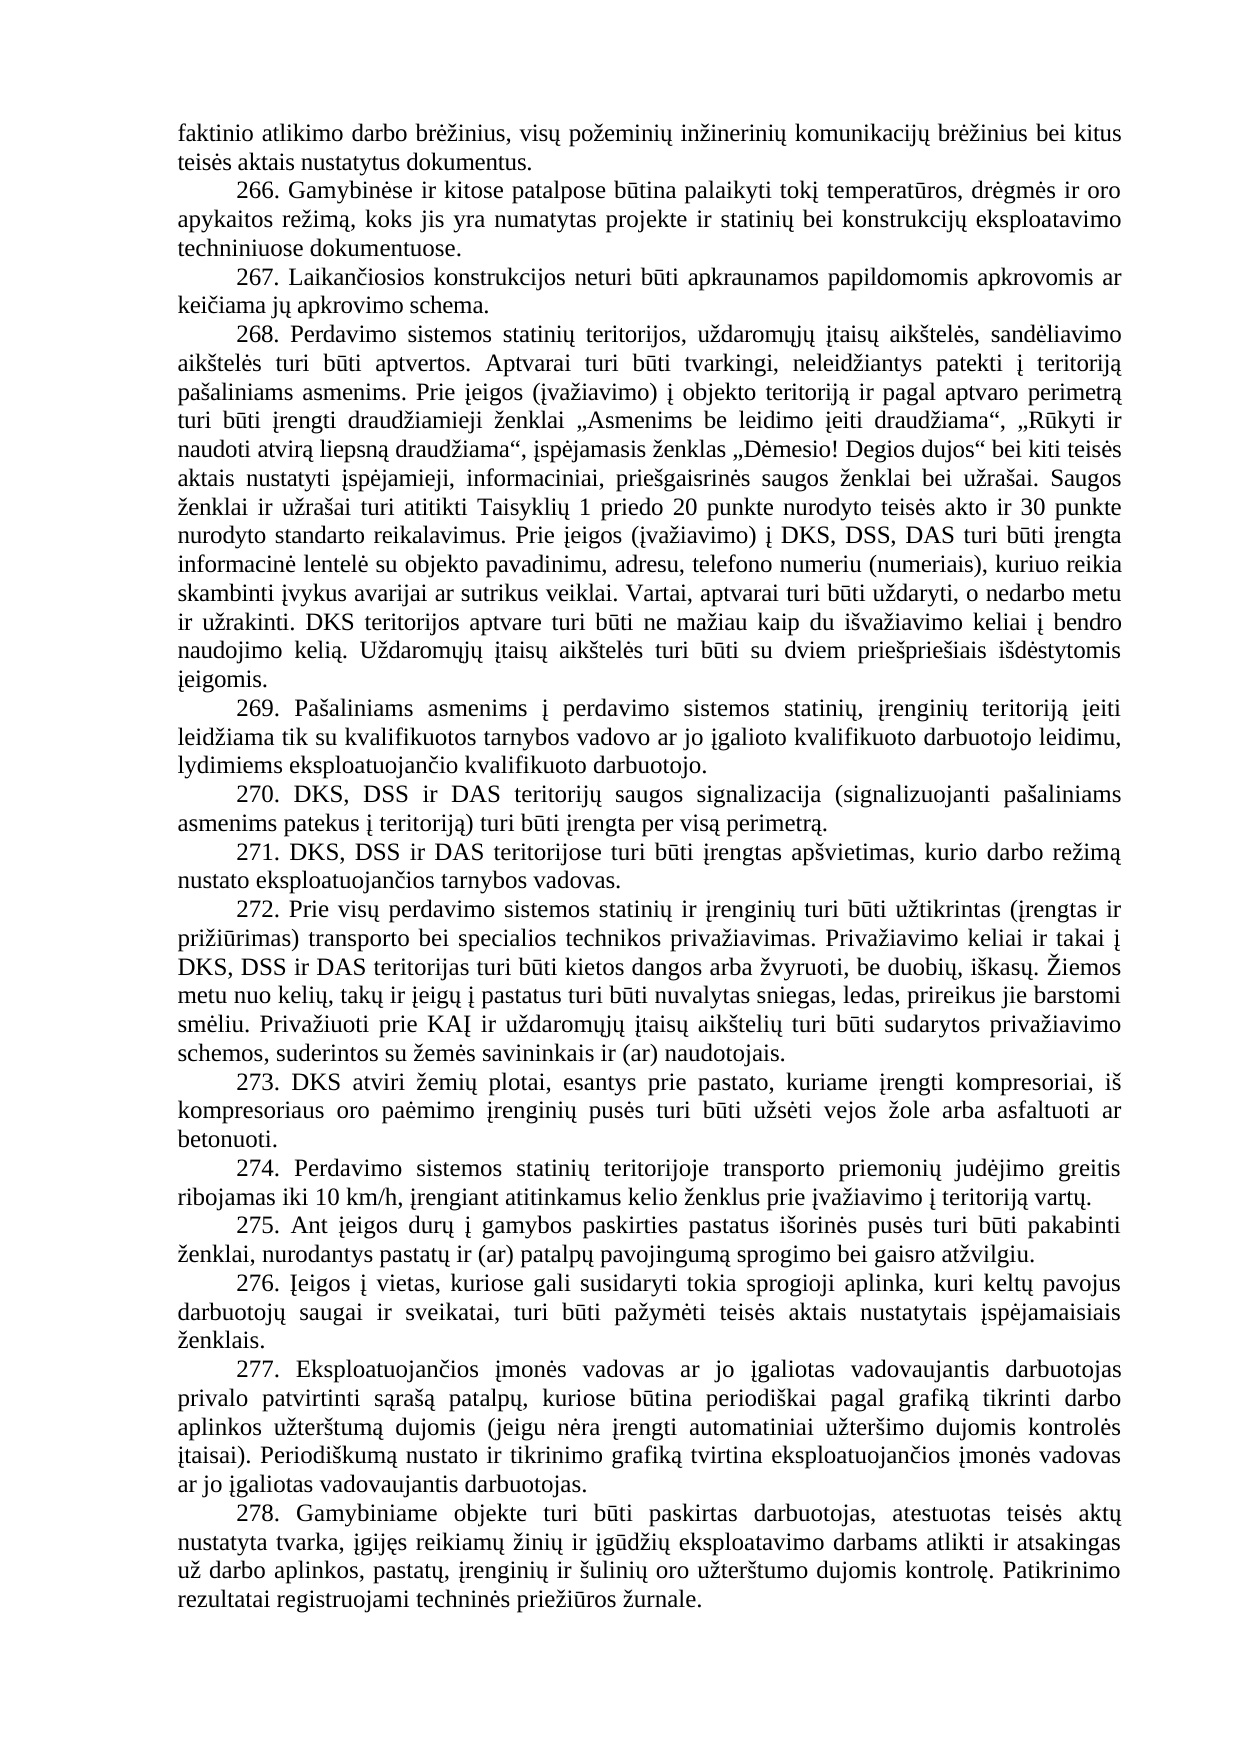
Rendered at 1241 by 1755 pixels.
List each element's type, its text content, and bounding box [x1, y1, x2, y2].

text 268. Perdavimo sistemos statinių teritorijos, uždaromųjų įtaisų aikštelės, sandėliavimo aikštelės turi būti aptvertos. Aptvarai turi būti tvarkingi, neleidžiantys patekti į teritoriją pašaliniams asmenims. Prie įeigos (įvažiavimo) į objekto teritoriją ir pagal aptvaro perimetrą turi būti įrengti draudžiamieji ženklai „Asmenims be leidimo įeiti draudžiama“, „Rūkyti ir naudoti atvirą liepsną draudžiama“, įspėjamasis ženklas „Dėmesio! Degios dujos“ bei kiti teisės aktais nustatyti įspėjamieji, informaciniai, priešgaisrinės saugos ženklai bei užrašai. Saugos ženklai ir užrašai turi atitikti Taisyklių 1 priedo 20 punkte nurodyto teisės akto ir 30 punkte nurodyto standarto reikalavimus. Prie įeigos (įvažiavimo) į DKS, DSS, DAS turi būti įrengta informacinė lentelė su objekto pavadinimu, adresu, telefono numeriu (numeriais), kuriuo reikia skambinti įvykus avarijai ar sutrikus veiklai. Vartai, aptvarai turi būti uždaryti, o nedarbo metu ir užrakinti. DKS teritorijos aptvare turi būti ne mažiau kaip du išvažiavimo keliai į bendro naudojimo kelią. Uždaromųjų įtaisų aikštelės turi būti su dviem priešpriešiais išdėstytomis įeigomis. [177, 319, 1122, 693]
text faktinio atlikimo darbo brėžinius, visų požeminių inžinerinių komunikacijų brėžinius bei kitus teisės aktais nustatytus dokumentus. [177, 118, 1122, 176]
text 277. Eksploatuojančios įmonės vadovas ar jo įgaliotas vadovaujantis darbuotojas privalo patvirtinti sąrašą patalpų, kuriose būtina periodiškai pagal grafiką tikrinti darbo aplinkos užterštumą dujomis (jeigu nėra įrengti automatiniai užteršimo dujomis kontrolės įtaisai). Periodiškumą nustato ir tikrinimo grafiką tvirtina eksploatuojančios įmonės vadovas ar jo įgaliotas vadovaujantis darbuotojas. [177, 1354, 1122, 1498]
text 267. Laikančiosios konstrukcijos neturi būti apkraunamos papildomomis apkrovomis ar keičiama jų apkrovimo schema. [177, 262, 1122, 319]
text 274. Perdavimo sistemos statinių teritorijoje transporto priemonių judėjimo greitis ribojamas iki 10 km/h, įrengiant atitinkamus kelio ženklus prie įvažiavimo į teritoriją vartų. [177, 1153, 1122, 1211]
text 276. Įeigos į vietas, kuriose gali susidaryti tokia sprogioji aplinka, kuri keltų pavojus darbuotojų saugai ir sveikatai, turi būti pažymėti teisės aktais nustatytais įspėjamaisiais ženklais. [177, 1268, 1122, 1354]
text 272. Prie visų perdavimo sistemos statinių ir įrenginių turi būti užtikrintas (įrengtas ir prižiūrimas) transporto bei specialios technikos privažiavimas. Privažiavimo keliai ir takai į DKS, DSS ir DAS teritorijas turi būti kietos dangos arba žvyruoti, be duobių, iškasų. Žiemos metu nuo kelių, takų ir įeigų į pastatus turi būti nuvalytas sniegas, ledas, prireikus jie barstomi smėliu. Privažiuoti prie KAĮ ir uždaromųjų įtaisų aikštelių turi būti sudarytos privažiavimo schemos, suderintos su žemės savininkais ir (ar) naudotojais. [177, 894, 1122, 1067]
text 266. Gamybinėse ir kitose patalpose būtina palaikyti tokį temperatūros, drėgmės ir oro apykaitos režimą, koks jis yra numatytas projekte ir statinių bei konstrukcijų eksploatavimo techniniuose dokumentuose. [177, 176, 1122, 262]
text 270. DKS, DSS ir DAS teritorijų saugos signalizacija (signalizuojanti pašaliniams asmenims patekus į teritoriją) turi būti įrengta per visą perimetrą. [177, 779, 1122, 837]
text 271. DKS, DSS ir DAS teritorijose turi būti įrengtas apšvietimas, kurio darbo režimą nustato eksploatuojančios tarnybos vadovas. [177, 837, 1122, 894]
text 269. Pašaliniams asmenims į perdavimo sistemos statinių, įrenginių teritoriją įeiti leidžiama tik su kvalifikuotos tarnybos vadovo ar jo įgalioto kvalifikuoto darbuotojo leidimu, lydimiems eksploatuojančio kvalifikuoto darbuotojo. [177, 693, 1122, 779]
text 273. DKS atviri žemių plotai, esantys prie pastato, kuriame įrengti kompresoriai, iš kompresoriaus oro paėmimo įrenginių pusės turi būti užsėti vejos žole arba asfaltuoti ar betonuoti. [177, 1067, 1122, 1153]
text 278. Gamybiniame objekte turi būti paskirtas darbuotojas, atestuotas teisės aktų nustatyta tvarka, įgijęs reikiamų žinių ir įgūdžių eksploatavimo darbams atlikti ir atsakingas už darbo aplinkos, pastatų, įrenginių ir šulinių oro užterštumo dujomis kontrolę. Patikrinimo rezultatai registruojami techninės priežiūros žurnale. [177, 1498, 1122, 1613]
text 275. Ant įeigos durų į gamybos paskirties pastatus išorinės pusės turi būti pakabinti ženklai, nurodantys pastatų ir (ar) patalpų pavojingumą sprogimo bei gaisro atžvilgiu. [177, 1211, 1122, 1268]
